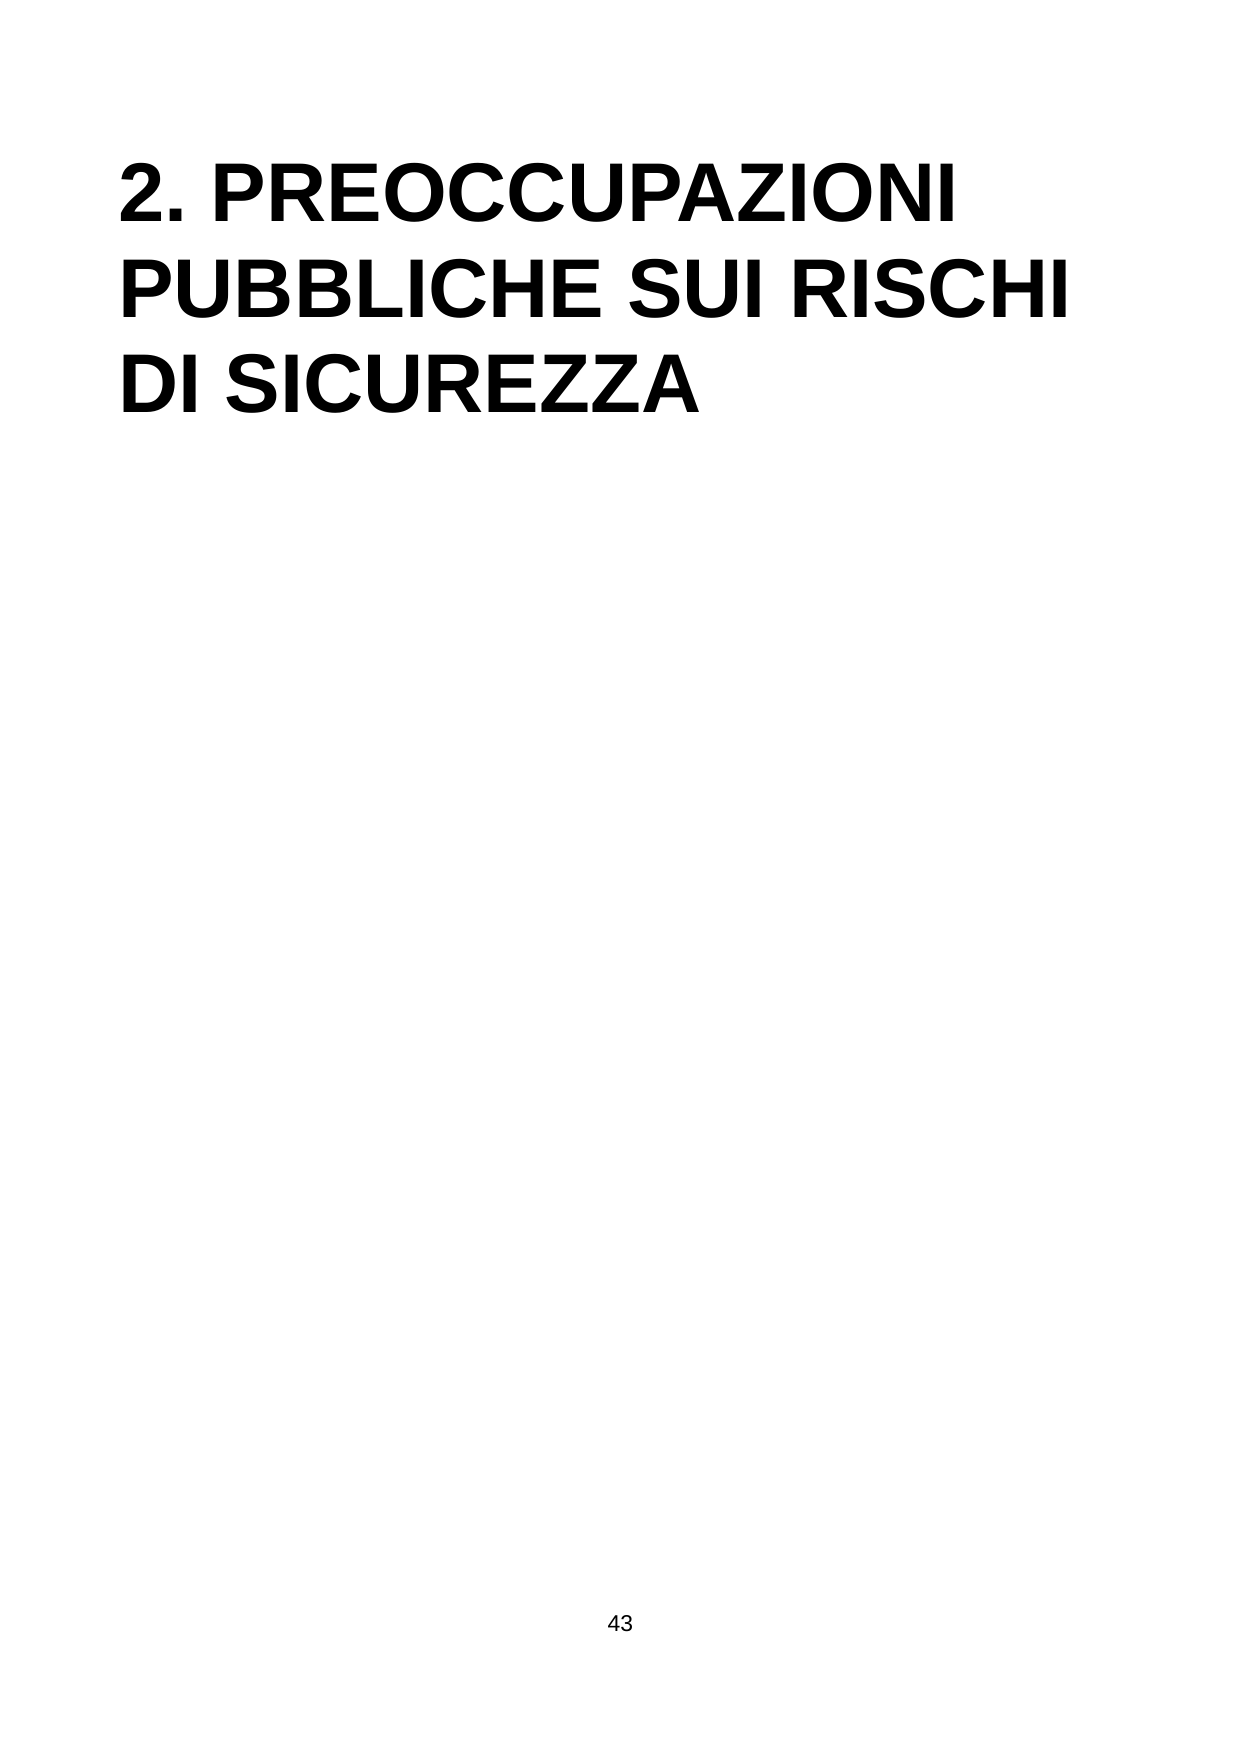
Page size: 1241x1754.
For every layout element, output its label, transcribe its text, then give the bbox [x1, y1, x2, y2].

text 2. PREOCCUPAZIONI PUBBLICHE SUI RISCHI DI SICUREZZA [118, 143, 1122, 431]
